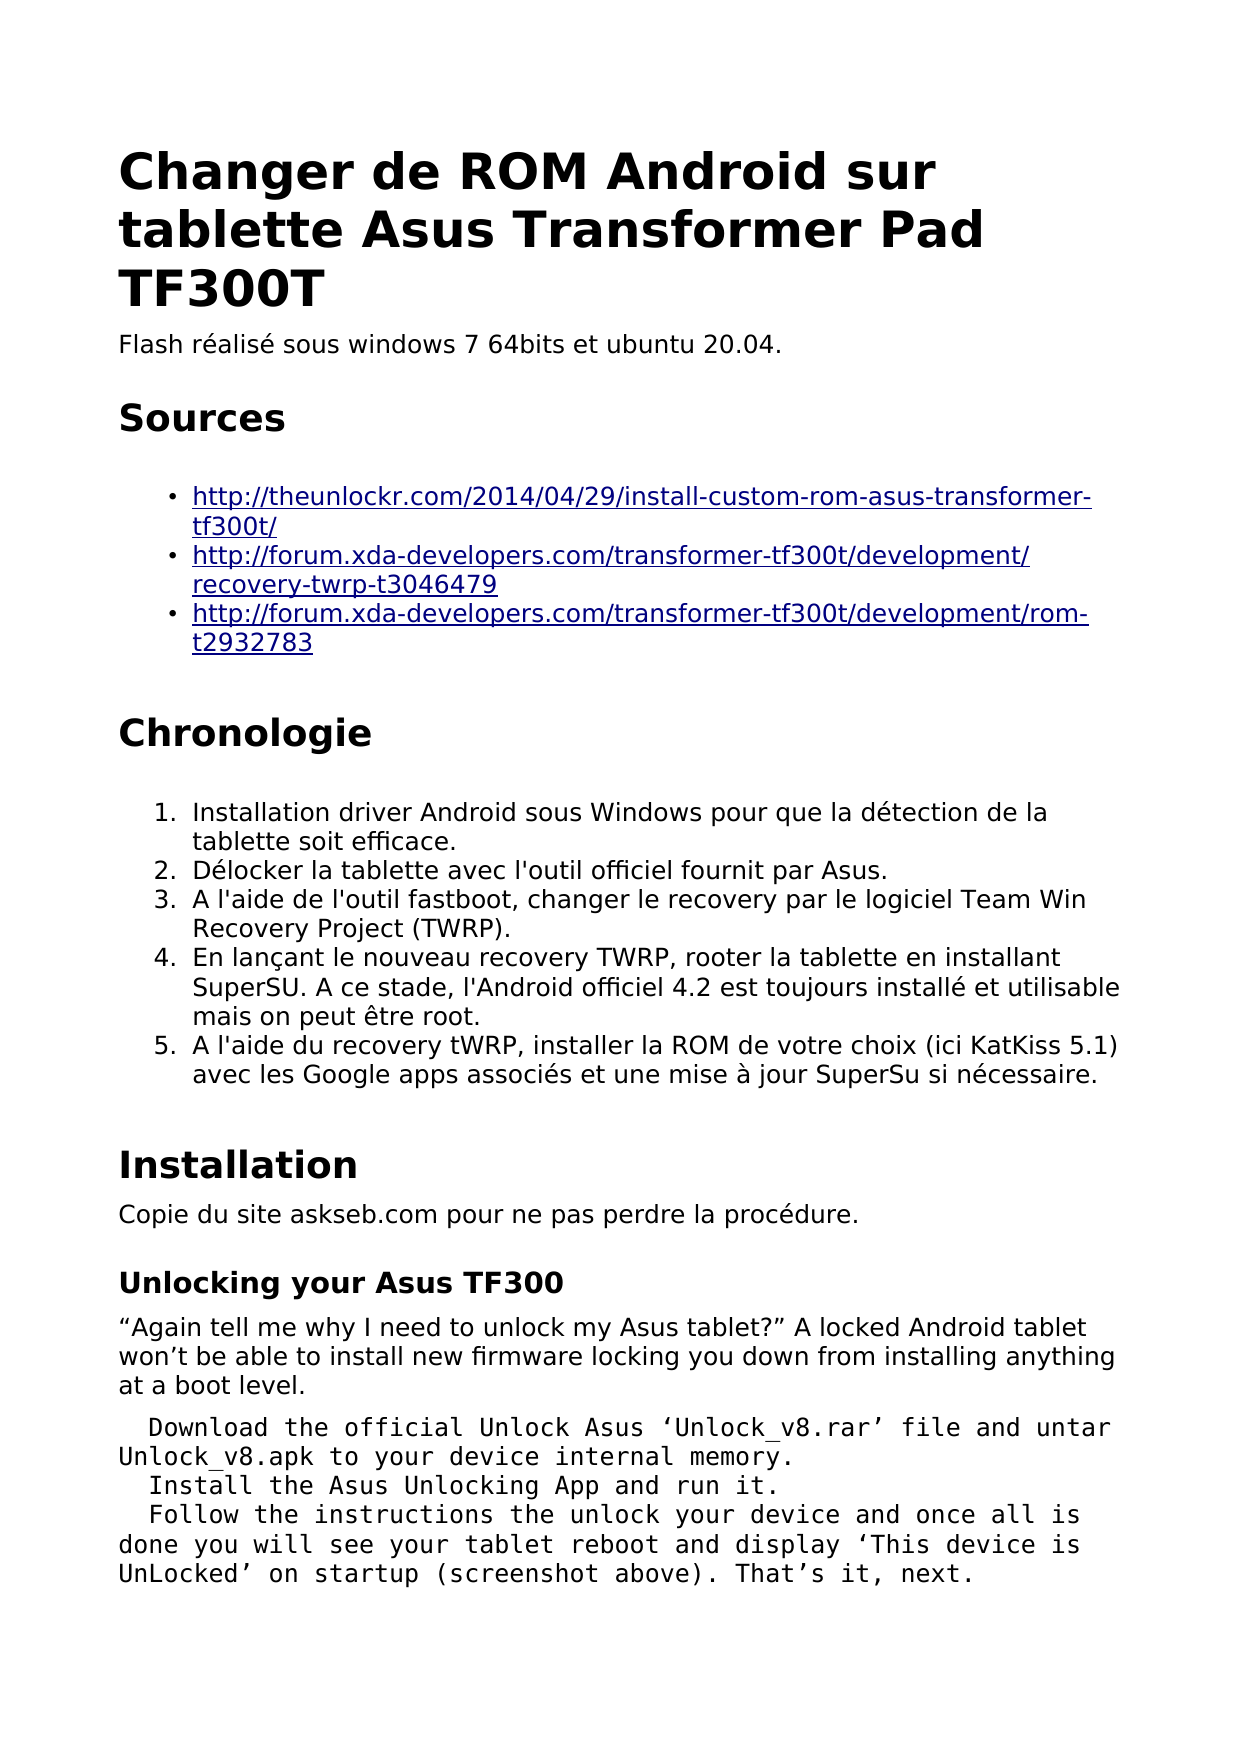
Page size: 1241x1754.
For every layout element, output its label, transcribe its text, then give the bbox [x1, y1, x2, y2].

subtitle Unlocking your Asus TF300 [118, 1267, 1122, 1301]
list http://forum.xda-developers.com/transformer-tf300t/development/recovery-twrp-t3046479 [177, 541, 1122, 599]
subtitle Installation [118, 1144, 1122, 1187]
list A l'aide de l'outil fastboot, changer le recovery par le logiciel Team Win Recovery Project (TWRP). [177, 885, 1122, 943]
text “Again tell me why I need to unlock my Asus tablet?” A locked Android tablet won’t be able to install new firmware locking you down from installing anything at a boot level. [118, 1313, 1122, 1401]
list Délocker la tablette avec l'outil officiel fournit par Asus. [177, 856, 1122, 885]
list http://theunlockr.com/2014/04/29/install-custom-rom-asus-transformer-tf300t/ [177, 483, 1122, 541]
list Installation driver Android sous Windows pour que la détection de la tablette soit efficace. [177, 798, 1122, 856]
text Copie du site askseb.com pour ne pas perdre la procédure. [118, 1200, 1122, 1229]
subtitle Chronologie [118, 712, 1122, 756]
text Flash réalisé sous windows 7 64bits et ubuntu 20.04. [118, 330, 1122, 359]
subtitle Changer de ROM Android sur tablette Asus Transformer Pad TF300T [118, 143, 1122, 318]
list http://forum.xda-developers.com/transformer-tf300t/development/rom-t2932783 [177, 599, 1122, 658]
text Download the official Unlock Asus ‘Unlock_v8.rar’ file and untar Unlock_v8.apk to your device internal memory. Install the Asus Unlocking App and run it. Follow the instructions the unlock your device and once all is done you will see your tablet reboot and display ‘This device is UnLocked’ on startup (screenshot above). That’s it, next. [118, 1413, 1122, 1588]
subtitle Sources [118, 397, 1122, 441]
list A l'aide du recovery tWRP, installer la ROM de votre choix (ici KatKiss 5.1) avec les Google apps associés et une mise à jour SuperSu si nécessaire. [177, 1031, 1122, 1089]
list En lançant le nouveau recovery TWRP, rooter la tablette en installant SuperSU. A ce stade, l'Android officiel 4.2 est toujours installé et utilisable mais on peut être root. [177, 943, 1122, 1031]
